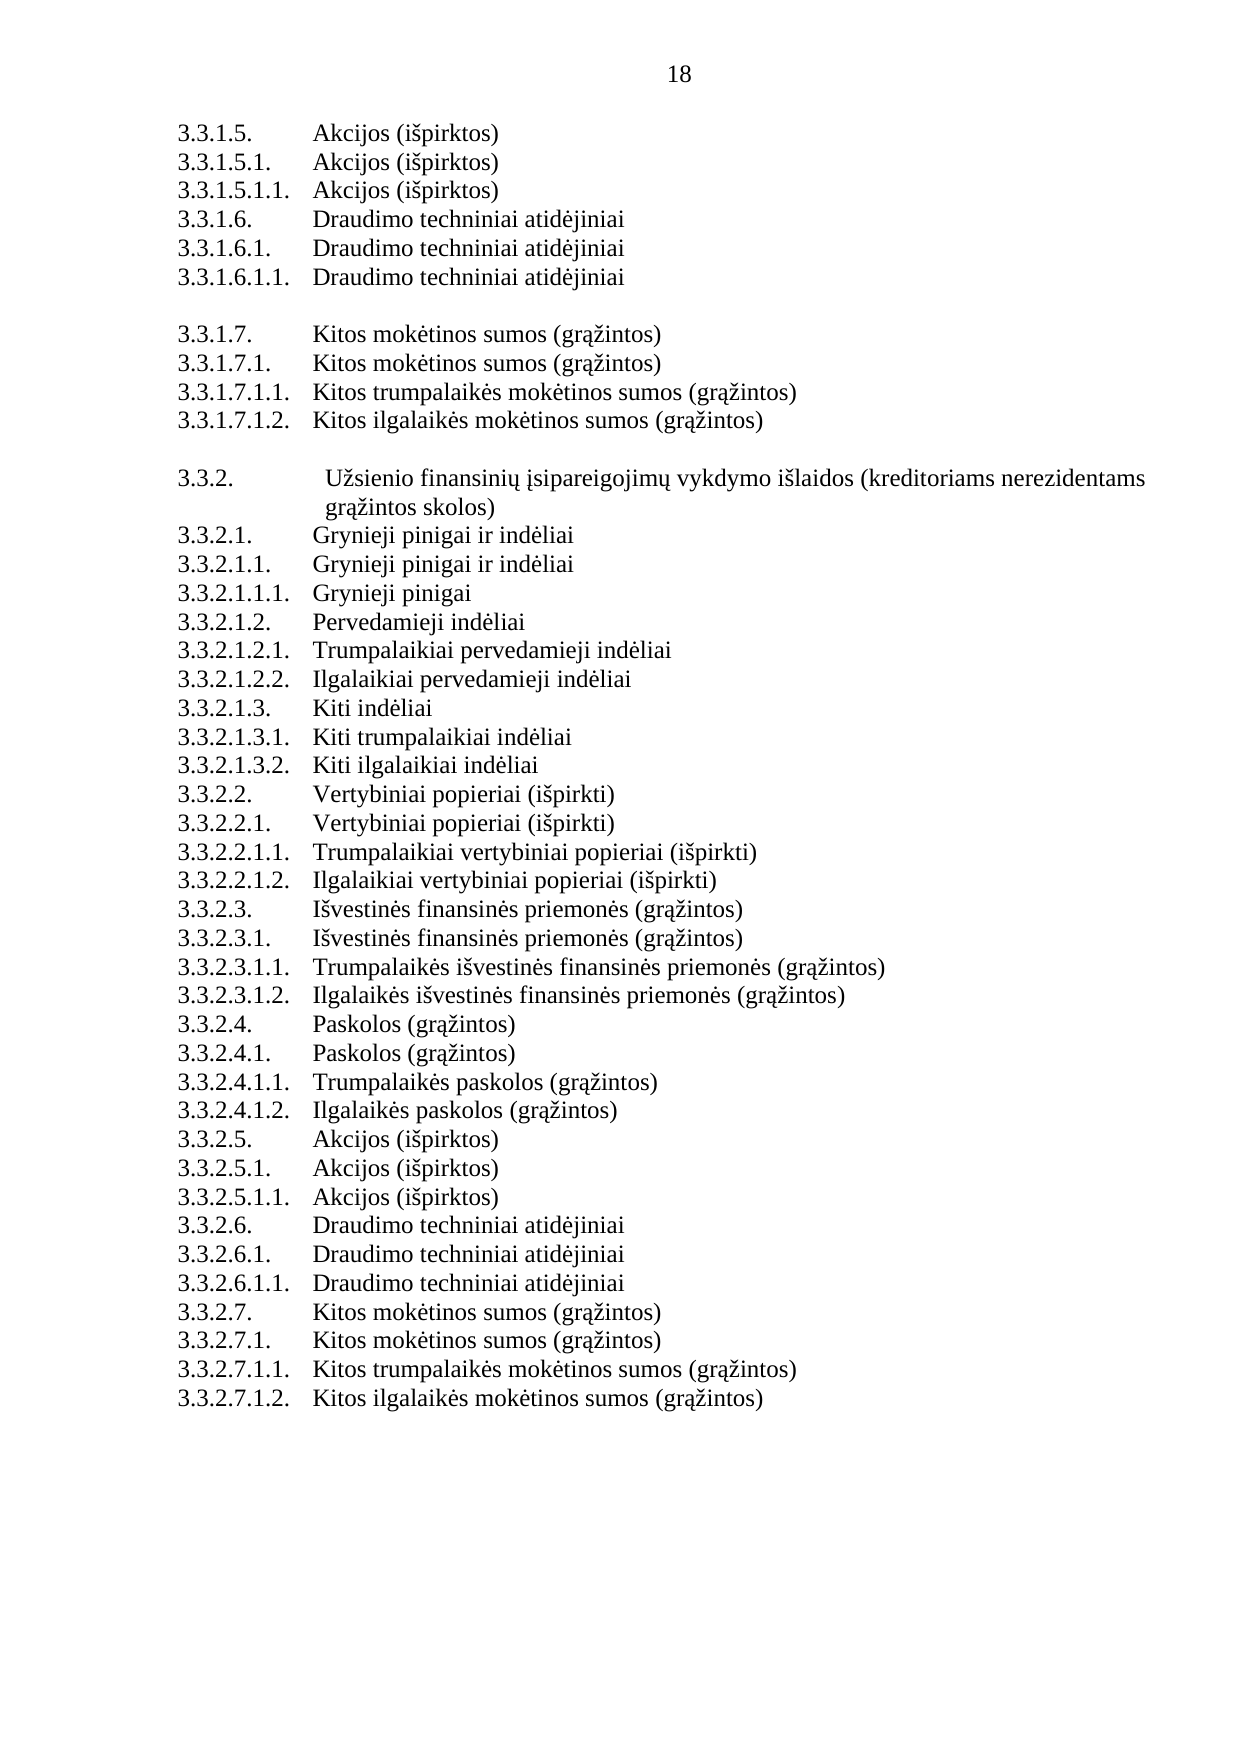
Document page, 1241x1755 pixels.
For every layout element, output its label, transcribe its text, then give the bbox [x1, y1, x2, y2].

text 3.3.2.4. Paskolos (grąžintos) [177, 1009, 1181, 1038]
text 3.3.2.3. Išvestinės finansinės priemonės (grąžintos) [177, 894, 1181, 923]
text 3.3.2.7.1.2. Kitos ilgalaikės mokėtinos sumos (grąžintos) [177, 1383, 1181, 1412]
text 3.3.2.2.1.1. Trumpalaikiai vertybiniai popieriai (išpirkti) [177, 837, 1181, 866]
text 3.3.2. Užsienio finansinių įsipareigojimų vykdymo išlaidos (kreditoriams nerezidentams grąžintos skolos) [177, 463, 1181, 521]
text 3.3.2.3.1. Išvestinės finansinės priemonės (grąžintos) [177, 923, 1181, 952]
text 3.3.1.7.1. Kitos mokėtinos sumos (grąžintos) [177, 348, 1181, 377]
text 3.3.2.1.2.2. Ilgalaikiai pervedamieji indėliai [177, 664, 1181, 693]
text 3.3.1.7.1.2. Kitos ilgalaikės mokėtinos sumos (grąžintos) [177, 406, 1181, 434]
text 3.3.2.2.1.2. Ilgalaikiai vertybiniai popieriai (išpirkti) [177, 866, 1181, 894]
text 3.3.2.4.1. Paskolos (grąžintos) [177, 1038, 1181, 1067]
text 3.3.1.6.1. Draudimo techniniai atidėjiniai [177, 233, 1181, 262]
text 3.3.2.7.1. Kitos mokėtinos sumos (grąžintos) [177, 1326, 1181, 1354]
text 3.3.1.7. Kitos mokėtinos sumos (grąžintos) [177, 319, 1181, 348]
text 3.3.2.4.1.2. Ilgalaikės paskolos (grąžintos) [177, 1096, 1181, 1124]
text 3.3.2.1.3.1. Kiti trumpalaikiai indėliai [177, 722, 1181, 751]
text 3.3.1.6.1.1. Draudimo techniniai atidėjiniai [177, 262, 1181, 291]
text 3.3.2.1.1.1. Grynieji pinigai [177, 578, 1181, 607]
text 3.3.2.2.1. Vertybiniai popieriai (išpirkti) [177, 808, 1181, 837]
text 3.3.2.5.1. Akcijos (išpirktos) [177, 1153, 1181, 1182]
text 3.3.1.6. Draudimo techniniai atidėjiniai [177, 204, 1181, 233]
text 3.3.2.6.1. Draudimo techniniai atidėjiniai [177, 1239, 1181, 1268]
text 3.3.2.5.1.1. Akcijos (išpirktos) [177, 1182, 1181, 1211]
text 3.3.2.7.1.1. Kitos trumpalaikės mokėtinos sumos (grąžintos) [177, 1354, 1181, 1383]
text 3.3.2.6.1.1. Draudimo techniniai atidėjiniai [177, 1268, 1181, 1297]
text 3.3.2.1.3. Kiti indėliai [177, 693, 1181, 722]
text 3.3.2.1.3.2. Kiti ilgalaikiai indėliai [177, 751, 1181, 779]
text 3.3.2.6. Draudimo techniniai atidėjiniai [177, 1211, 1181, 1239]
text 3.3.2.3.1.2. Ilgalaikės išvestinės finansinės priemonės (grąžintos) [177, 981, 1181, 1009]
text 3.3.2.3.1.1. Trumpalaikės išvestinės finansinės priemonės (grąžintos) [177, 952, 1181, 981]
text 3.3.1.5. Akcijos (išpirktos) [177, 118, 1181, 147]
text 3.3.2.5. Akcijos (išpirktos) [177, 1124, 1181, 1153]
text 3.3.1.7.1.1. Kitos trumpalaikės mokėtinos sumos (grąžintos) [177, 377, 1181, 406]
text 3.3.2.1.2. Pervedamieji indėliai [177, 607, 1181, 636]
text 3.3.2.1.1. Grynieji pinigai ir indėliai [177, 549, 1181, 578]
text 3.3.2.1. Grynieji pinigai ir indėliai [177, 521, 1181, 549]
text 3.3.1.5.1.1. Akcijos (išpirktos) [177, 176, 1181, 204]
text 3.3.2.7. Kitos mokėtinos sumos (grąžintos) [177, 1297, 1181, 1326]
text 3.3.1.5.1. Akcijos (išpirktos) [177, 147, 1181, 176]
text 3.3.2.1.2.1. Trumpalaikiai pervedamieji indėliai [177, 636, 1181, 664]
text 3.3.2.2. Vertybiniai popieriai (išpirkti) [177, 779, 1181, 808]
text 3.3.2.4.1.1. Trumpalaikės paskolos (grąžintos) [177, 1067, 1181, 1096]
